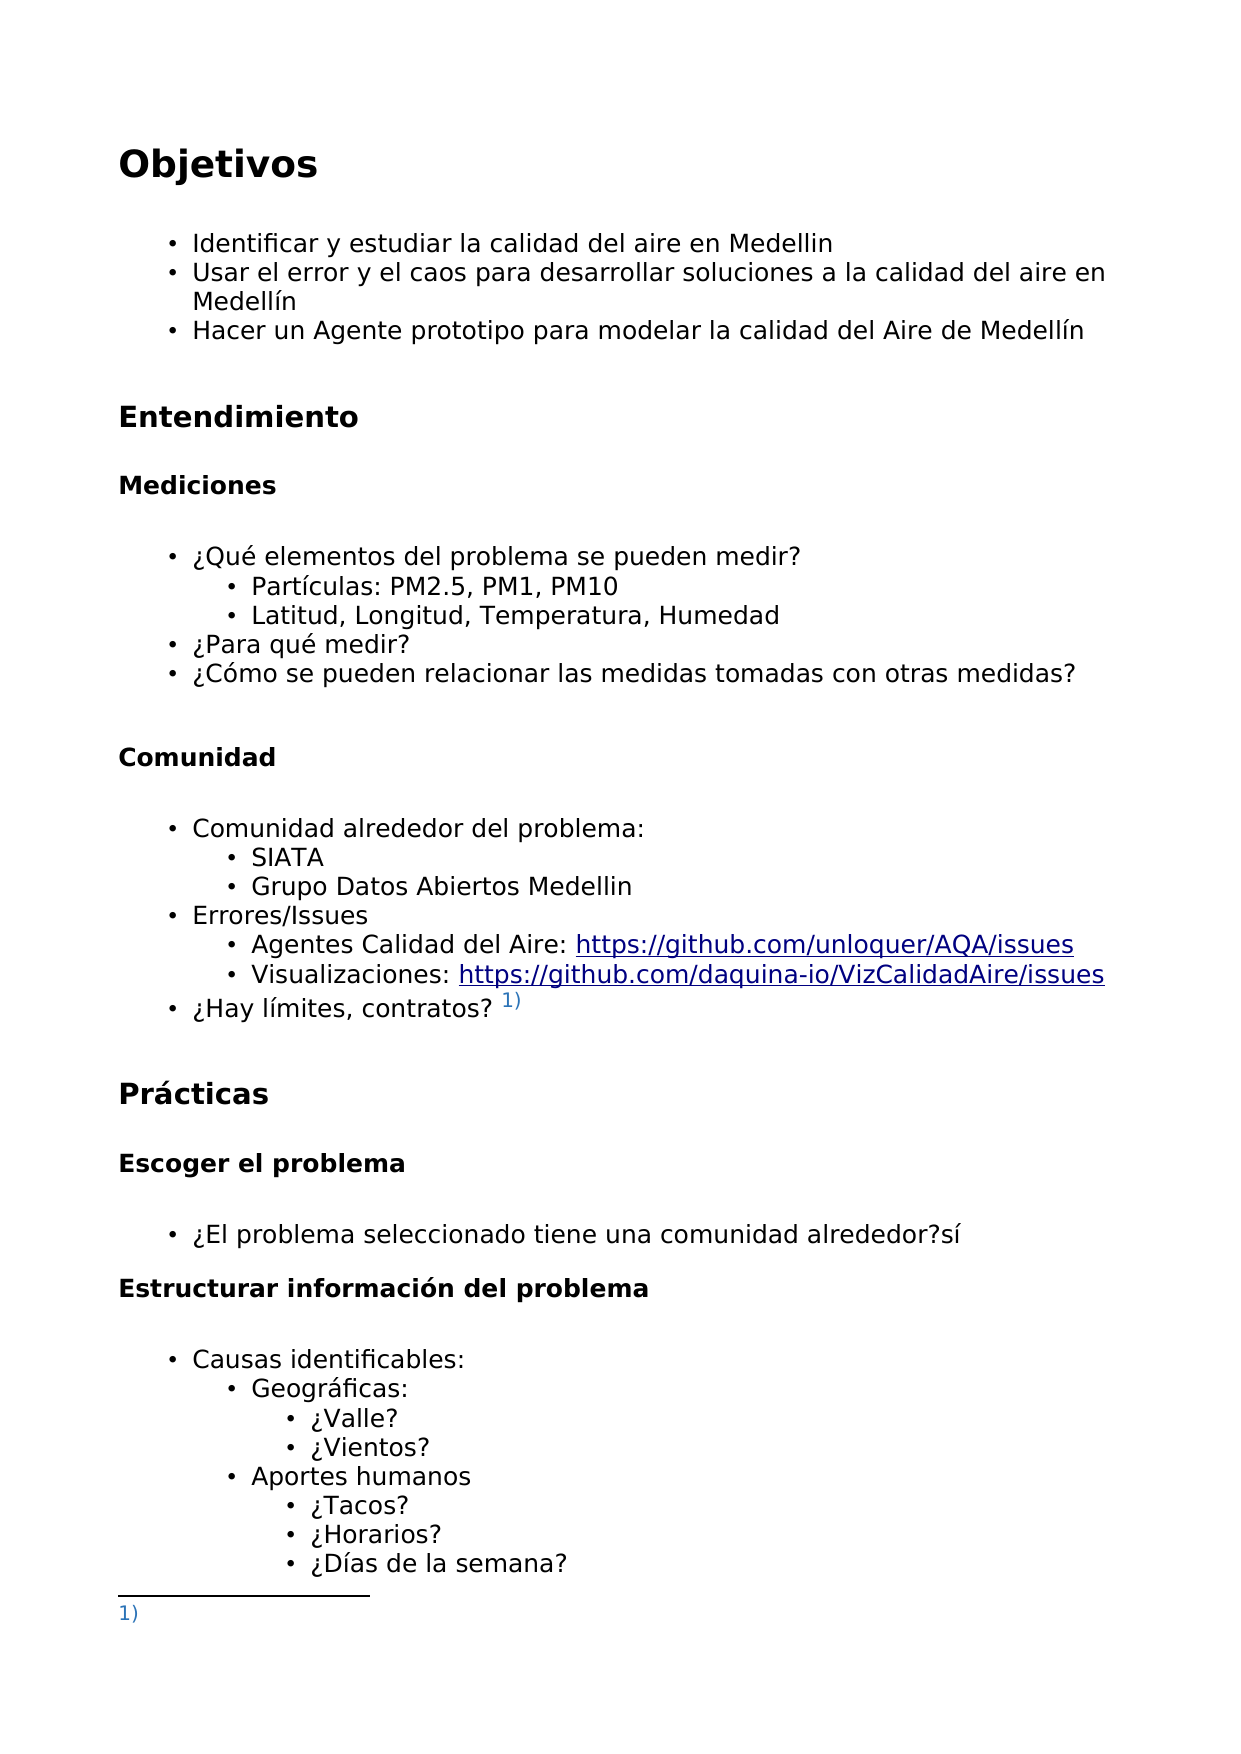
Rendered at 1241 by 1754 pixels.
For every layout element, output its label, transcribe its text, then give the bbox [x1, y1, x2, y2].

subtitle Estructurar información del problema [118, 1274, 1122, 1303]
list Usar el error y el caos para desarrollar soluciones a la calidad del aire en Medellín [177, 258, 1122, 316]
subtitle Objetivos [118, 143, 1122, 187]
subtitle Escoger el problema [118, 1149, 1122, 1178]
list Partículas: PM2.5, PM1, PM10 [236, 572, 1122, 601]
list ¿Tacos? [295, 1491, 1122, 1520]
subtitle Prácticas [118, 1077, 1122, 1111]
list ¿Vientos? [295, 1433, 1122, 1462]
subtitle Comunidad [118, 743, 1122, 772]
list Identificar y estudiar la calidad del aire en Medellin [177, 229, 1122, 258]
list ¿Valle? [295, 1404, 1122, 1433]
list Errores/Issues [177, 901, 1122, 931]
list Hacer un Agente prototipo para modelar la calidad del Aire de Medellín [177, 316, 1122, 345]
list SIATA [236, 843, 1122, 872]
list Visualizaciones: https://github.com/daquina-io/VizCalidadAire/issues [236, 960, 1122, 989]
list Agentes Calidad del Aire: https://github.com/unloquer/AQA/issues [236, 931, 1122, 960]
list Aportes humanos [236, 1462, 1122, 1491]
subtitle Entendimiento [118, 400, 1122, 434]
list ¿Horarios? [295, 1520, 1122, 1549]
list ¿Hay límites, contratos? [177, 989, 1122, 1023]
list Latitud, Longitud, Temperatura, Humedad [236, 601, 1122, 630]
list ¿Cómo se pueden relacionar las medidas tomadas con otras medidas? [177, 659, 1122, 688]
list ¿Para qué medir? [177, 630, 1122, 659]
list ¿Días de la semana? [295, 1549, 1122, 1579]
list Causas identificables: [177, 1345, 1122, 1374]
list ¿El problema seleccionado tiene una comunidad alrededor?sí [177, 1220, 1122, 1249]
list Geográficas: [236, 1374, 1122, 1404]
list Grupo Datos Abiertos Medellin [236, 872, 1122, 901]
subtitle Mediciones [118, 471, 1122, 501]
list Comunidad alrededor del problema: [177, 814, 1122, 843]
list ¿Qué elementos del problema se pueden medir? [177, 542, 1122, 572]
